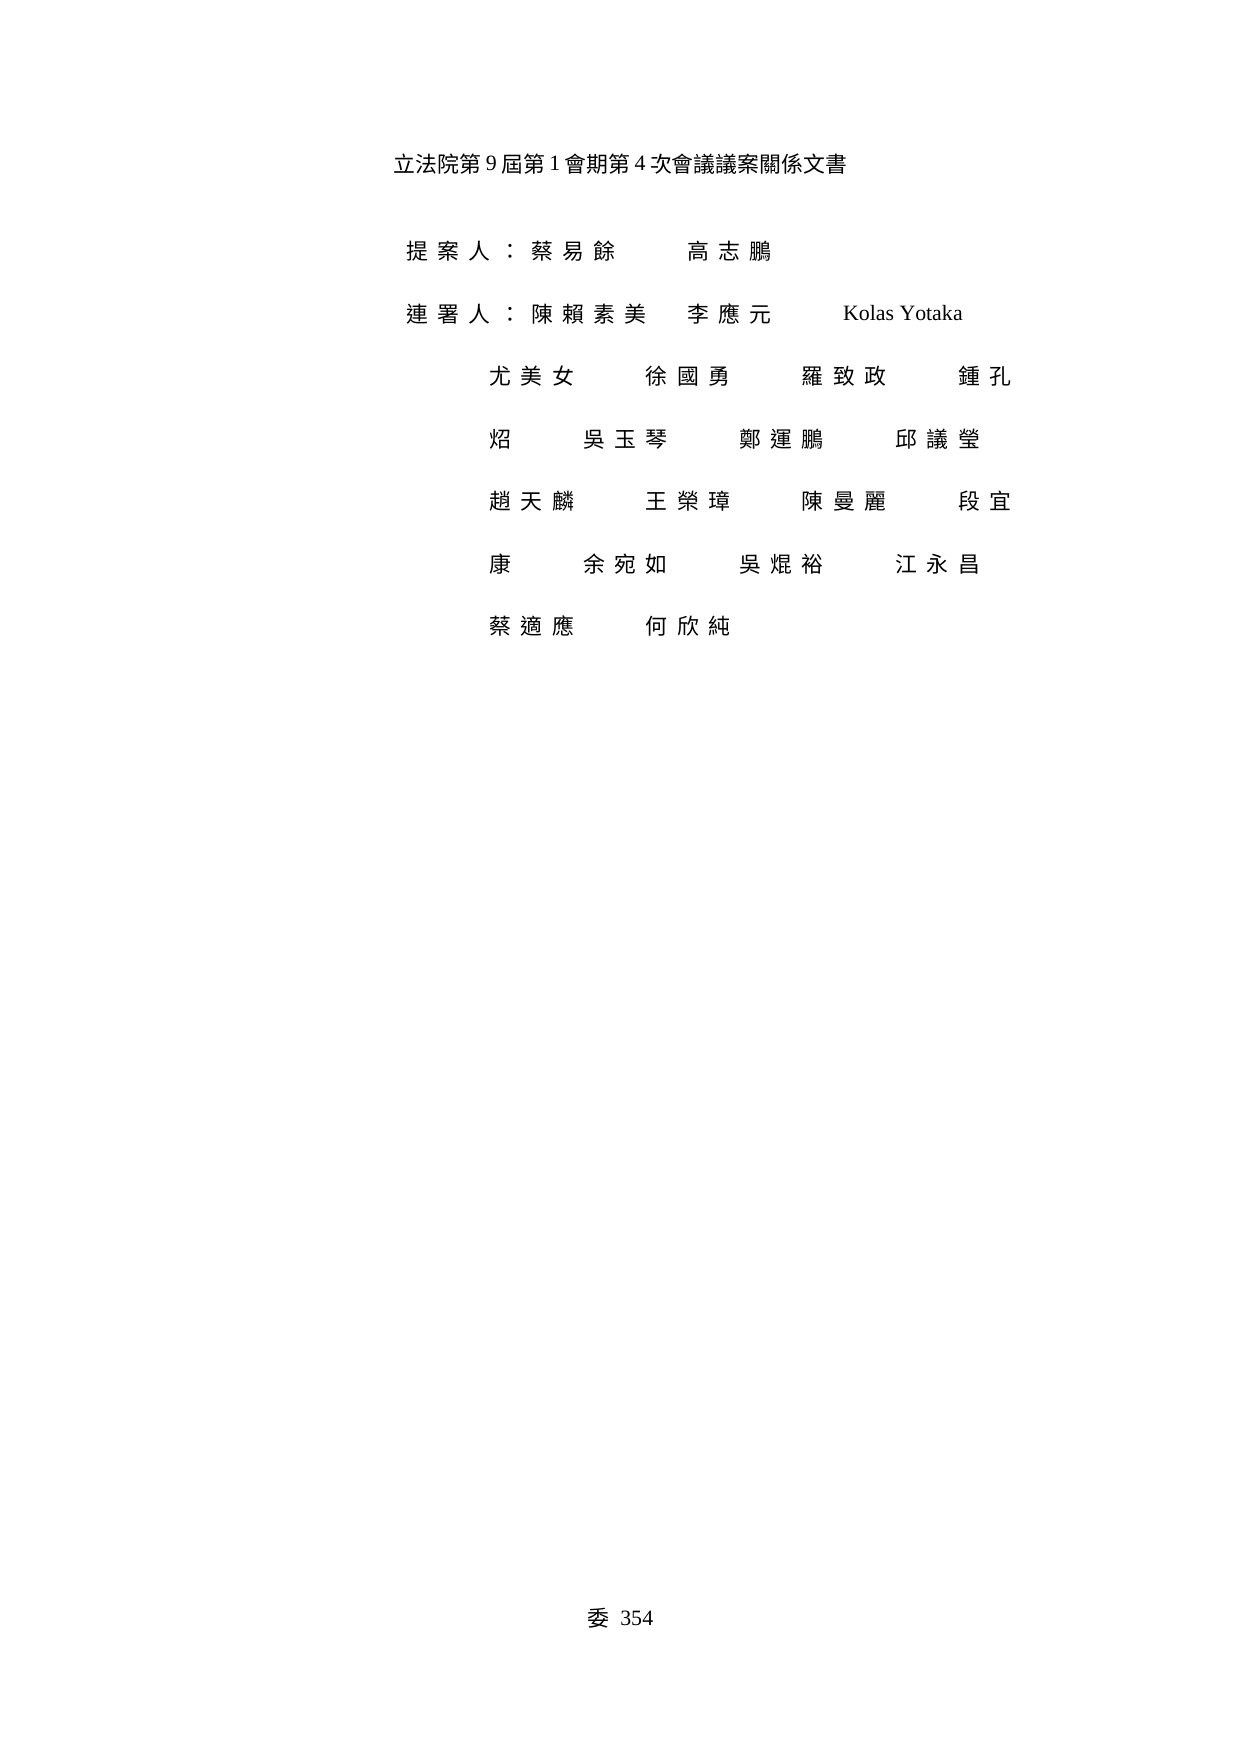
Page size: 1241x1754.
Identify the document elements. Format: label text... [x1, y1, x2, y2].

text 提案人：蔡易餘 高志鵬 [393, 219, 1023, 281]
text 連署人：陳賴素美 李應元 Kolas Yotaka 尤美女 徐國勇 羅致政 鍾孔炤 吳玉琴 鄭運鵬 邱議瑩 趙天麟 王榮璋 陳曼麗 段宜康 余宛如 吳焜裕 江永昌 蔡適應 何欣純 [393, 281, 1023, 656]
